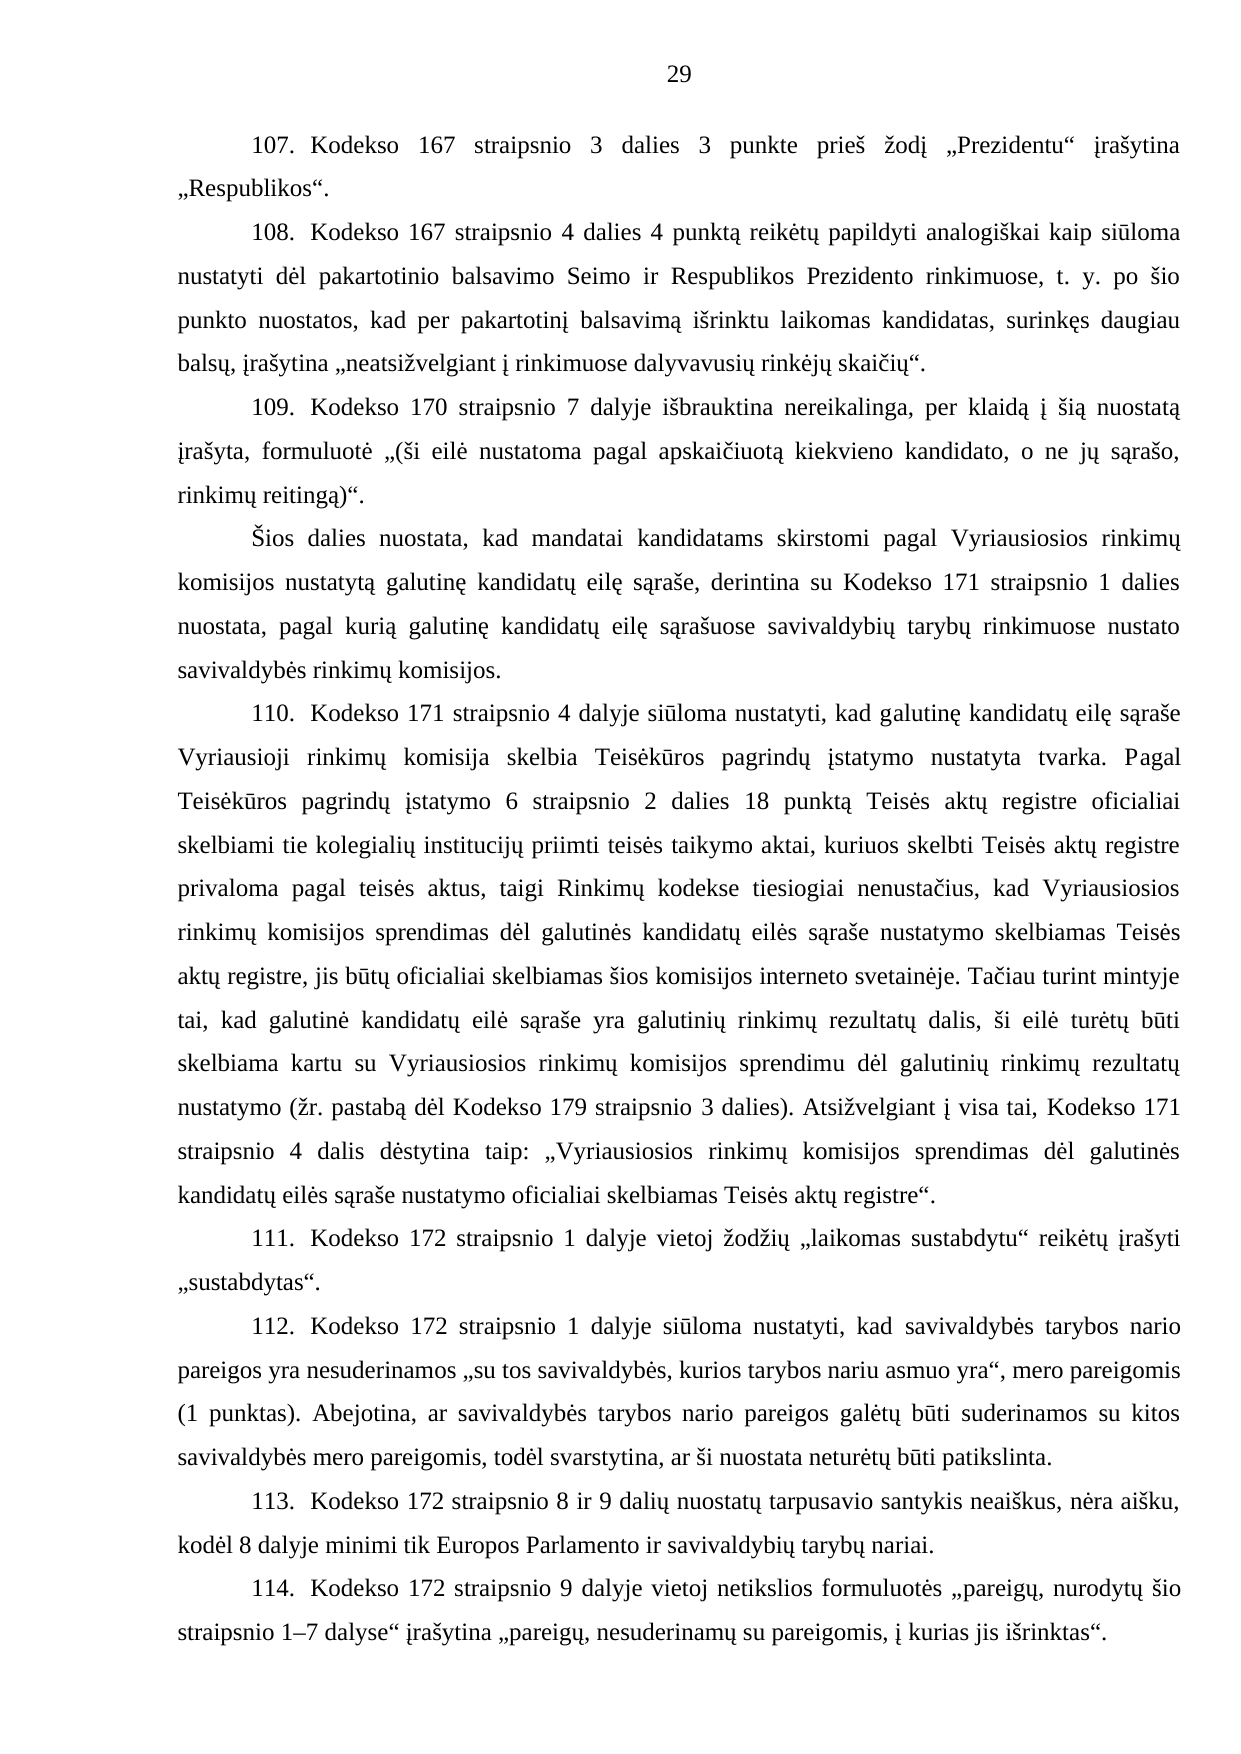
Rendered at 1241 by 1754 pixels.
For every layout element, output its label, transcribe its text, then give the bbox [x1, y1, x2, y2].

list Kodekso 172 straipsnio 1 dalyje vietoj žodžių „laikomas sustabdytu“ reikėtų įrašyti „sustabdytas“. [177, 1212, 1181, 1299]
list Kodekso 172 straipsnio 8 ir 9 dalių nuostatų tarpusavio santykis neaiškus, nėra aišku, kodėl 8 dalyje minimi tik Europos Parlamento ir savivaldybių tarybų nariai. [177, 1474, 1181, 1562]
list Kodekso 170 straipsnio 7 dalyje išbrauktina nereikalinga, per klaidą į šią nuostatą įrašyta, formuluotė „(ši eilė nustatoma pagal apskaičiuotą kiekvieno kandidato, o ne jų sąrašo, rinkimų reitingą)“. [177, 381, 1181, 512]
list Kodekso 171 straipsnio 4 dalyje siūloma nustatyti, kad galutinę kandidatų eilę sąraše Vyriausioji rinkimų komisija skelbia Teisėkūros pagrindų įstatymo nustatyta tvarka. Pagal Teisėkūros pagrindų įstatymo 6 straipsnio 2 dalies 18 punktą Teisės aktų registre oficialiai skelbiami tie kolegialių institucijų priimti teisės taikymo aktai, kuriuos skelbti Teisės aktų registre privaloma pagal teisės aktus, taigi Rinkimų kodekse tiesiogiai nenustačius, kad Vyriausiosios rinkimų komisijos sprendimas dėl galutinės kandidatų eilės sąraše nustatymo skelbiamas Teisės aktų registre, jis būtų oficialiai skelbiamas šios komisijos interneto svetainėje. Tačiau turint mintyje tai, kad galutinė kandidatų eilė sąraše yra galutinių rinkimų rezultatų dalis, ši eilė turėtų būti skelbiama kartu su Vyriausiosios rinkimų komisijos sprendimu dėl galutinių rinkimų rezultatų nustatymo (žr. pastabą dėl Kodekso 179 straipsnio 3 dalies). Atsižvelgiant į visa tai, Kodekso 171 straipsnio 4 dalis dėstytina taip: „Vyriausiosios rinkimų komisijos sprendimas dėl galutinės kandidatų eilės sąraše nustatymo oficialiai skelbiamas Teisės aktų registre“. [177, 687, 1181, 1212]
text Šios dalies nuostata, kad mandatai kandidatams skirstomi pagal Vyriausiosios rinkimų komisijos nustatytą galutinę kandidatų eilę sąraše, derintina su Kodekso 171 straipsnio 1 dalies nuostata, pagal kurią galutinę kandidatų eilę sąrašuose savivaldybių tarybų rinkimuose nustato savivaldybės rinkimų komisijos. [177, 512, 1181, 687]
list Kodekso 172 straipsnio 9 dalyje vietoj netikslios formuluotės „pareigų, nurodytų šio straipsnio 1–7 dalyse“ įrašytina „pareigų, nesuderinamų su pareigomis, į kurias jis išrinktas“. [177, 1562, 1181, 1649]
list Kodekso 167 straipsnio 3 dalies 3 punkte prieš žodį „Prezidentu“ įrašytina „Respublikos“. [177, 118, 1181, 206]
list Kodekso 172 straipsnio 1 dalyje siūloma nustatyti, kad savivaldybės tarybos nario pareigos yra nesuderinamos „su tos savivaldybės, kurios tarybos nariu asmuo yra“, mero pareigomis (1 punktas). Abejotina, ar savivaldybės tarybos nario pareigos galėtų būti suderinamos su kitos savivaldybės mero pareigomis, todėl svarstytina, ar ši nuostata neturėtų būti patikslinta. [177, 1299, 1181, 1474]
list Kodekso 167 straipsnio 4 dalies 4 punktą reikėtų papildyti analogiškai kaip siūloma nustatyti dėl pakartotinio balsavimo Seimo ir Respublikos Prezidento rinkimuose, t. y. po šio punkto nuostatos, kad per pakartotinį balsavimą išrinktu laikomas kandidatas, surinkęs daugiau balsų, įrašytina „neatsižvelgiant į rinkimuose dalyvavusių rinkėjų skaičių“. [177, 206, 1181, 381]
